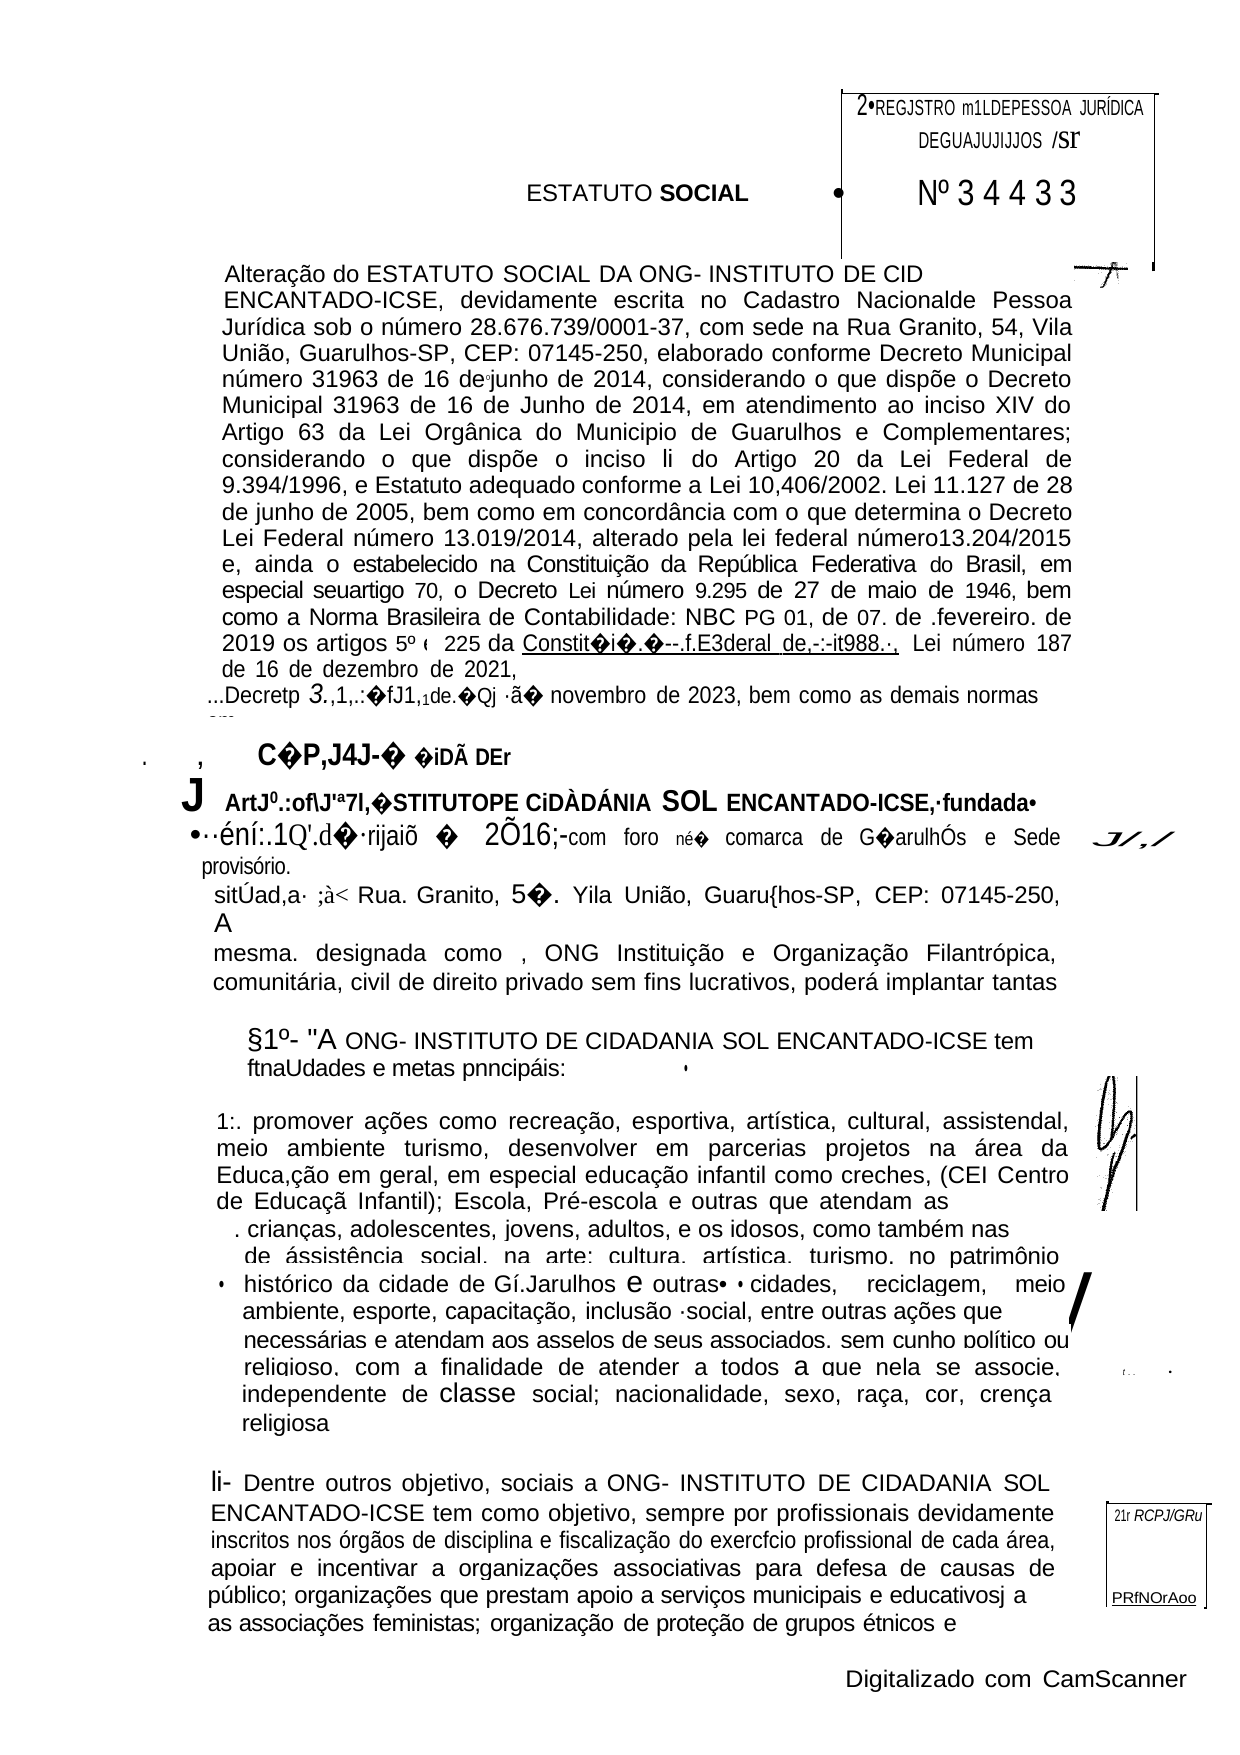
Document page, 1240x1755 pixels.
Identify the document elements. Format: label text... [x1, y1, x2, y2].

text PRfNOrAoo [1112, 1589, 1206, 1607]
text y [1068, 1283, 1089, 1378]
text . crianças, adolescentes, jovens, adultos, e os idosos, como também nas áreas [234, 1215, 1070, 1245]
text y [1046, 1219, 1089, 1316]
text t . . [1123, 1366, 1137, 1377]
text religioso, com a finalidade de atender a todos a que nela se associe, [244, 1350, 1068, 1376]
text ...Decretp 3.,1,.:�fJ1,1de.�Qj ·ã� novembro de 2023, bem como as demais normas em [207, 683, 1074, 716]
text reciclagem, meio [867, 1269, 1069, 1296]
text ENCANTADO-ICSE tem como objetivo, sempre por profissionais devidamente inscritos nos órgãos de disciplina e fiscalização do exercfcio profissional de cada área, apoiar e incentivar a organizações associativas para defesa de causas de caráter [210, 1499, 1055, 1580]
text de ássistência social, na arte; cultura, artística, turismo. no patrimônio [244, 1242, 1068, 1269]
text . [141, 736, 149, 771]
text §1º- "A ONG- INSTITUTO DE CIDADANIA SOL ENCANTADO-ICSE tem por [247, 1022, 1071, 1058]
text sitÚad,a· ;à< Rua. Granito, 5�. Yila União, Guaru{hos-SP, CEP: 07145-250, A [214, 880, 1061, 938]
text ESTATUTO SOCIAL [526, 179, 751, 206]
text independente de classe social; nacionalidade, sexo, raça, cor, crença religiosa [242, 1377, 1069, 1436]
text histórico da cidade de Gí.Jarulhos e outras• • cidades, [244, 1264, 841, 1296]
list ··éní:.1Q'.d�·rijaiõ � 2Õ16;-com foro né� comarca de G�arulhÓs e Sede provisório. [189, 821, 1061, 880]
text , [196, 736, 207, 771]
text Digitalizado com CamScanner [845, 1664, 1190, 1692]
text 2•REGJSTRO m1LDEPESSOA JURÍDICA [846, 94, 1154, 121]
text • [219, 1269, 226, 1297]
text • [1168, 1366, 1174, 1377]
text 21r RCPJ/GRu [1114, 1506, 1206, 1525]
text J ArtJ0.:of\J'ª7l,�STITUTOPE CiDÀDÁNIA SOL ENCANTADO-ICSE,·fundada• [181, 772, 1061, 821]
text ENCANTADO-ICSE, devidamente escrita no Cadastro Nacionalde Pessoa Jurídica sob o número 28.676.739/0001-37, com sede na Rua Granito, 54, Vila União, Guarulhos-SP, CEP: 07145-250, elaborado conforme Decreto Municipal número 31963 de 16 de0junho de 2014, considerando o que dispõe o Decreto Municipal 31963 de 16 de Junho de 2014, em atendimento ao inciso XIV do Artigo 63 da Lei Orgânica do Municipio de Guarulhos e Complementares; considerando o que dispõe o inciso li do Artigo 20 da Lei Federal de 9.394/1996, e Estatuto adequado conforme a Lei 10,406/2002. Lei 11.127 de 28 de junho de 2005, bem como em concordância com o que determina o Decreto Lei Federal número 13.019/2014, alterado pela lei federal número13.204/2015 e, ainda o estabelecido na Constituição da República Federativa do Brasil, em especial seuartigo 70, o Decreto Lei número 9.295 de 27 de maio de 1946, bem como a Norma Brasileira de Contabilidade: NBC PG 01, de 07. de .fevereiro. de 2019 os artigos 5º e 225 da Constit�i�.�--.f.E3deral de,-:-it988.·, Lei número 187 de 16 de dezembro de 2021, [222, 288, 1073, 683]
text Alteração do ESTATUTO SOCIAL DA ONG- INSTITUTO DE CID [224, 260, 1074, 287]
text Dentre outros objetivo, sociais a ONG- INSTITUTO DE CIDADANIA SOL [243, 1469, 1057, 1497]
text necessárias e atendam aos asselos de seus associados, sem cunho político ou [243, 1326, 1071, 1353]
list 1:. promover ações como recreação, esportiva, artística, cultural, assistendal, meio ambiente turismo, desenvolver em parcerias projetos na área da Educa,ção em geral, em especial educação infantil como creches, (CEI­ Centro de Educaçã Infantil); Escola, Pré-escola e outras que atendam as [216, 1108, 1069, 1215]
text • [684, 1054, 689, 1082]
list Nº 3 4 4 3 3 [842, 172, 1154, 213]
text DEGUAJUJIJJOS /sr [846, 121, 1153, 155]
text J/,/ [1092, 827, 1173, 850]
text ftnaUdades e metas pnncipáis: [247, 1054, 568, 1082]
text C�P,J4J-� �iDÃ DEr OMINAÇÃO [257, 736, 629, 771]
text público; organizações que prestam apoio a serviços municipais e educativosj a as associações feministas; organização de proteção de grupos étnicos e minoritários; [207, 1581, 1056, 1639]
text li- [211, 1465, 233, 1498]
text mesma. designada como , ONG Instituição e Organização Filantrópica, comunitária, civil de direito privado sem fins lucrativos, poderá implantar tantas quarUas·subsedes forem necessárias, pois é uma pessoa jurídica, constituída por tempo indeterminado sem fins econômicos de caráter filantrópico. [213, 939, 1057, 998]
text ambiente, esporte, capacitação, inclusão ·social, entre outras ações que forem [242, 1297, 1069, 1324]
